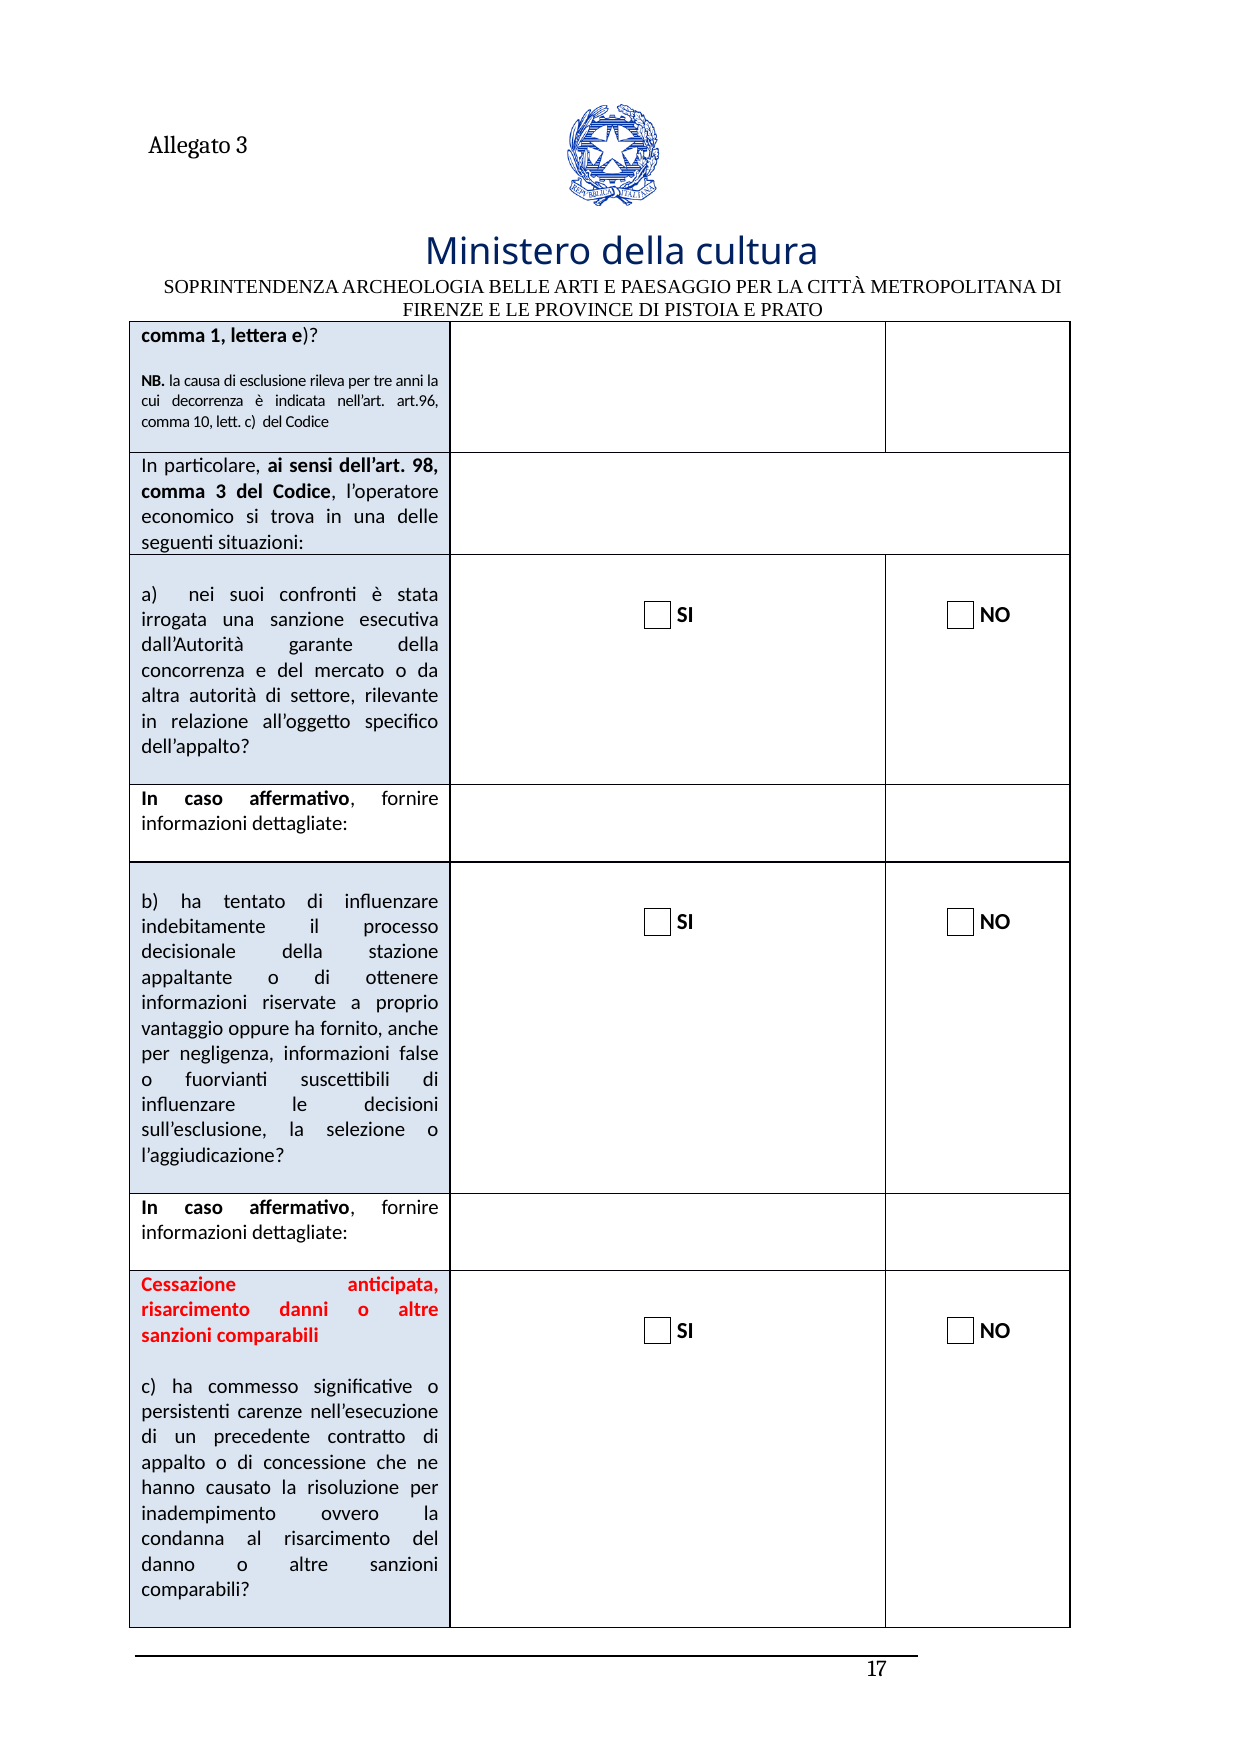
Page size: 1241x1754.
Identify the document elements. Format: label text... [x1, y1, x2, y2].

table_cell [451, 453, 1069, 554]
picture [564, 103, 661, 207]
table_cell a) nei suoi confronti è stata irrogata una sanzione esecutiva dall’Autorità garante della concorrenza e del mercato o da altra autorità di settore, rilevante in relazione all’oggetto specifico dell’appalto? [130, 555, 449, 784]
table_cell b) ha tentato di influenzare indebitamente il processo decisionale della stazione appaltante o di ottenere informazioni riservate a proprio vantaggio oppure ha fornito, anche per negligenza, informazioni false o fuorvianti suscettibili di influenzare le decisioni sull’esclusione, la selezione o l’aggiudicazione? [130, 863, 449, 1193]
table_cell [451, 322, 885, 452]
table_cell [886, 322, 1069, 452]
table_cell NO [886, 555, 1069, 784]
table_cell SI [451, 1271, 885, 1627]
table_cell In particolare, ai sensi dell’art. 98, comma 3 del Codice, l’operatore economico si trova in una delle seguenti situazioni: [130, 453, 449, 554]
table_cell SI [451, 863, 885, 1193]
table_cell comma 1, lettera e)? NB. la causa di esclusione rileva per tre anni la cui decorrenza è indicata nell’art. art.96, comma 10, lett. c) del Codice [130, 322, 449, 452]
table_cell [451, 785, 885, 861]
table_cell In caso affermativo, fornire informazioni dettagliate: [130, 1194, 449, 1270]
table_cell NO [886, 863, 1069, 1193]
table_cell [886, 785, 1069, 861]
table_cell In caso affermativo, fornire informazioni dettagliate: [130, 785, 449, 861]
table_cell [886, 1194, 1069, 1270]
table_cell Cessazione anticipata, risarcimento danni o altre sanzioni comparabili c) ha commesso significative o persistenti carenze nell’esecuzione di un precedente contratto di appalto o di concessione che ne hanno causato la risoluzione per inadempimento ovvero la condanna al risarcimento del danno o altre sanzioni comparabili? [130, 1271, 449, 1627]
table_cell [451, 1194, 885, 1270]
table_cell SI [451, 555, 885, 784]
table_cell NO [886, 1271, 1069, 1627]
